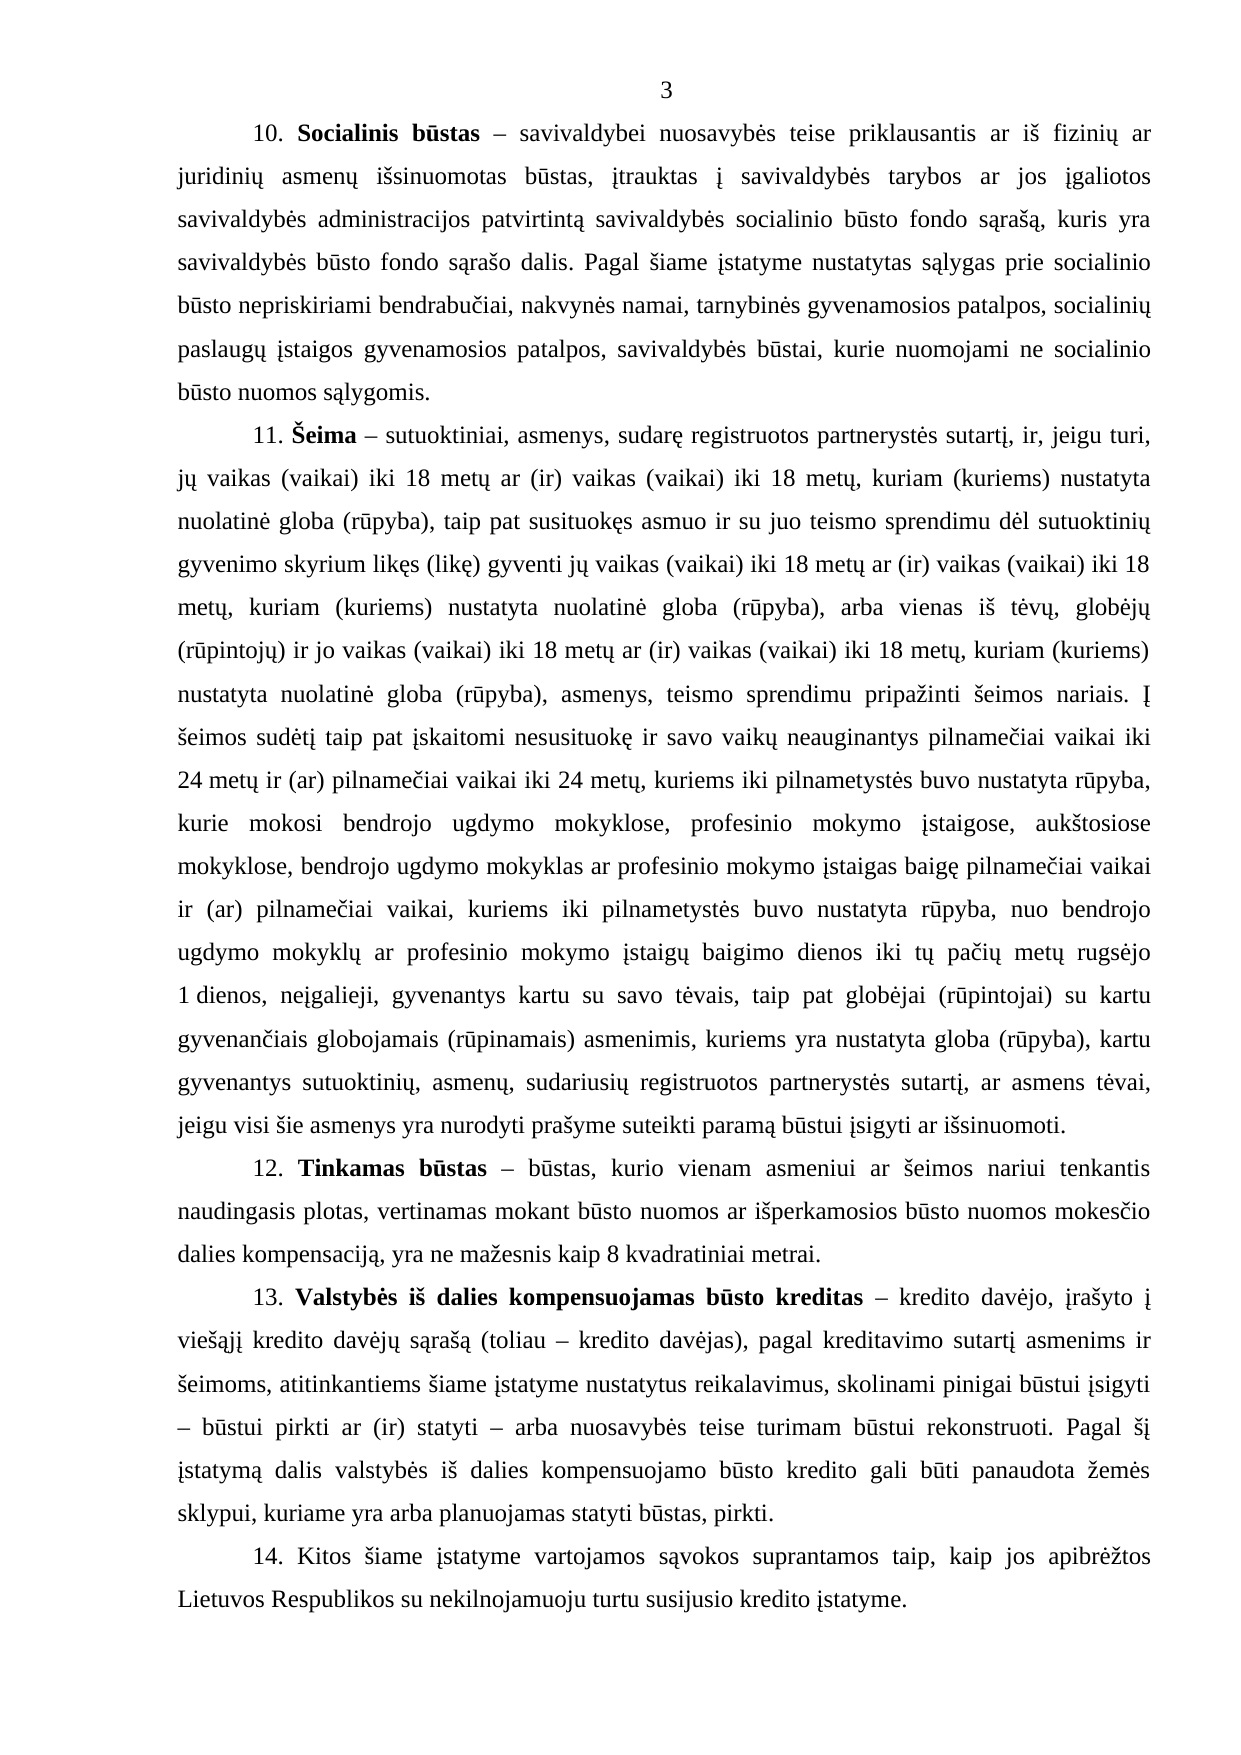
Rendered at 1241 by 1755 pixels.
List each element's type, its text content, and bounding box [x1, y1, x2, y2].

text 13. Valstybės iš dalies kompensuojamas būsto kreditas – kredito davėjo, įrašyto į viešąjį kredito davėjų sąrašą (toliau – kredito davėjas), pagal kreditavimo sutartį asmenims ir šeimoms, atitinkantiems šiame įstatyme nustatytus reikalavimus, skolinami pinigai būstui įsigyti – būstui pirkti ar (ir) statyti – arba nuosavybės teise turimam būstui rekonstruoti. Pagal šį įstatymą dalis valstybės iš dalies kompensuojamo būsto kredito gali būti panaudota žemės sklypui, kuriame yra arba planuojamas statyti būstas, pirkti. [177, 1282, 1152, 1527]
text 11. Šeima – sutuoktiniai, asmenys, sudarę registruotos partnerystės sutartį, ir, jeigu turi, jų vaikas (vaikai) iki 18 metų ar (ir) vaikas (vaikai) iki 18 metų, kuriam (kuriems) nustatyta nuolatinė globa (rūpyba), taip pat susituokęs asmuo ir su juo teismo sprendimu dėl sutuoktinių gyvenimo skyrium likęs (likę) gyventi jų vaikas (vaikai) iki 18 metų ar (ir) vaikas (vaikai) iki 18 metų, kuriam (kuriems) nustatyta nuolatinė globa (rūpyba), arba vienas iš tėvų, globėjų (rūpintojų) ir jo vaikas (vaikai) iki 18 metų ar (ir) vaikas (vaikai) iki 18 metų, kuriam (kuriems) nustatyta nuolatinė globa (rūpyba), asmenys, teismo sprendimu pripažinti šeimos nariais. Į šeimos sudėtį taip pat įskaitomi nesusituokę ir savo vaikų neauginantys pilnamečiai vaikai iki 24 metų ir (ar) pilnamečiai vaikai iki 24 metų, kuriems iki pilnametystės buvo nustatyta rūpyba, kurie mokosi bendrojo ugdymo mokyklose, profesinio mokymo įstaigose, aukštosiose mokyklose, bendrojo ugdymo mokyklas ar profesinio mokymo įstaigas baigę pilnamečiai vaikai ir (ar) pilnamečiai vaikai, kuriems iki pilnametystės buvo nustatyta rūpyba, nuo bendrojo ugdymo mokyklų ar profesinio mokymo įstaigų baigimo dienos iki tų pačių metų rugsėjo 1 dienos, neįgalieji, gyvenantys kartu su savo tėvais, taip pat globėjai (rūpintojai) su kartu gyvenančiais globojamais (rūpinamais) asmenimis, kuriems yra nustatyta globa (rūpyba), kartu gyvenantys sutuoktinių, asmenų, sudariusių registruotos partnerystės sutartį, ar asmens tėvai, jeigu visi šie asmenys yra nurodyti prašyme suteikti paramą būstui įsigyti ar išsinuomoti. [177, 420, 1152, 1139]
text 14. Kitos šiame įstatyme vartojamos sąvokos suprantamos taip, kaip jos apibrėžtos Lietuvos Respublikos su nekilnojamuoju turtu susijusio kredito įstatyme. [177, 1541, 1152, 1613]
text 10. Socialinis būstas – savivaldybei nuosavybės teise priklausantis ar iš fizinių ar juridinių asmenų išsinuomotas būstas, įtrauktas į savivaldybės tarybos ar jos įgaliotos savivaldybės administracijos patvirtintą savivaldybės socialinio būsto fondo sąrašą, kuris yra savivaldybės būsto fondo sąrašo dalis. Pagal šiame įstatyme nustatytas sąlygas prie socialinio būsto nepriskiriami bendrabučiai, nakvynės namai, tarnybinės gyvenamosios patalpos, socialinių paslaugų įstaigos gyvenamosios patalpos, savivaldybės būstai, kurie nuomojami ne socialinio būsto nuomos sąlygomis. [177, 118, 1152, 406]
text 12. Tinkamas būstas – būstas, kurio vienam asmeniui ar šeimos nariui tenkantis naudingasis plotas, vertinamas mokant būsto nuomos ar išperkamosios būsto nuomos mokesčio dalies kompensaciją, yra ne mažesnis kaip 8 kvadratiniai metrai. [177, 1153, 1152, 1268]
